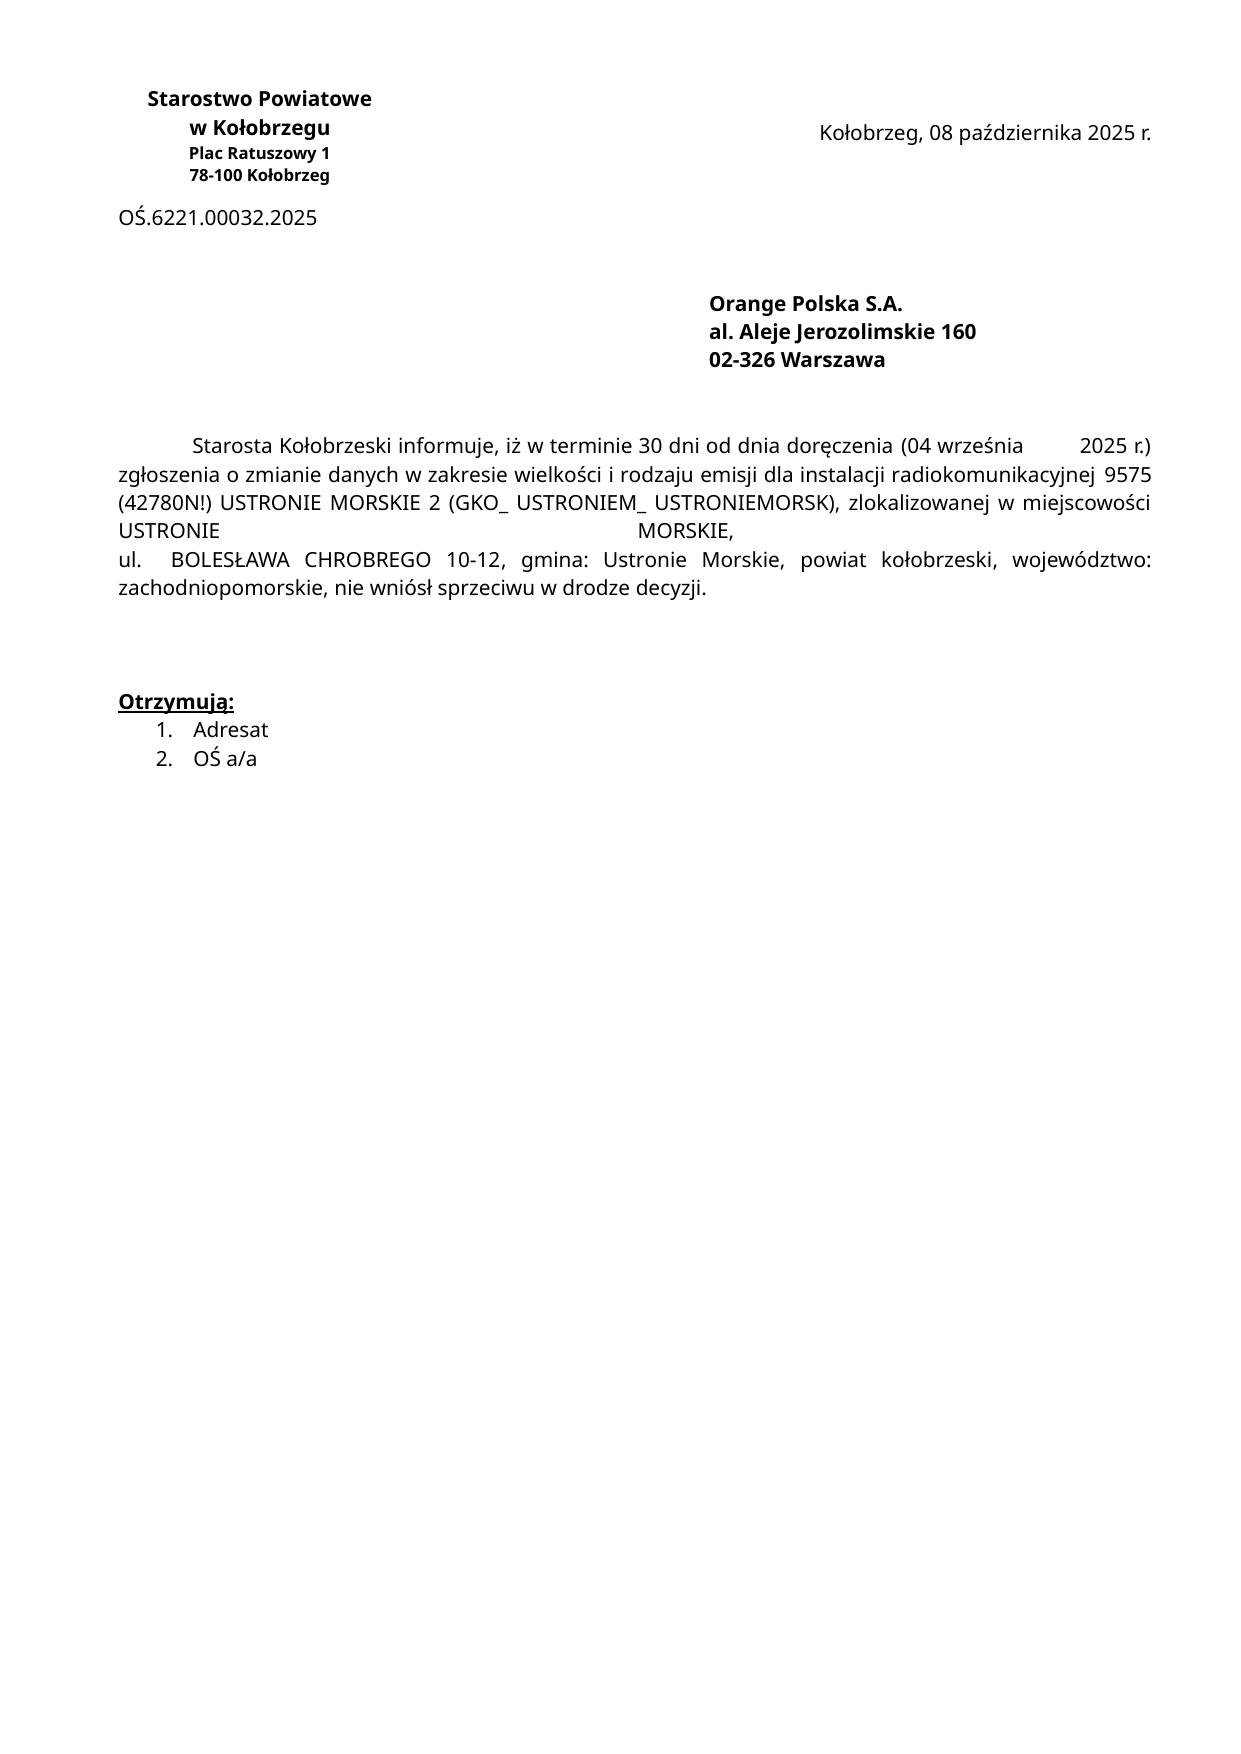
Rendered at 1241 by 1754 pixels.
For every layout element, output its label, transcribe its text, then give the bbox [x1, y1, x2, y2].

text 78-100 Kołobrzeg [103, 164, 416, 187]
text Starosta Kołobrzeski informuje, iż w terminie 30 dni od dnia doręczenia (04 września 2025 r.) zgłoszenia o zmianie danych w zakresie wielkości i rodzaju emisji dla instalacji radiokomunikacyjnej 9575 (42780N!) USTRONIE MORSKIE 2 (GKO_ USTRONIEM_ USTRONIEMORSK), zlokalizowanej w miejscowości USTRONIE MORSKIE, ul. BOLESŁAWA CHROBREGO 10-12, gmina: Ustronie Morskie, powiat kołobrzeski, województwo: zachodniopomorskie, nie wniósł sprzeciwu w drodze decyzji. [118, 431, 1152, 602]
text Kołobrzeg, 08 października 2025 r. [416, 118, 1152, 147]
text al. Aleje Jerozolimskie 160 [118, 317, 1152, 346]
list Adresat [156, 716, 1152, 744]
text Plac Ratuszowy 1 [103, 141, 416, 164]
text Orange Polska S.A. [118, 289, 1152, 317]
text w Kołobrzegu [103, 113, 416, 141]
list OŚ a/a [156, 744, 1152, 772]
text Otrzymują: [118, 687, 1152, 716]
text Starostwo Powiatowe [103, 84, 416, 113]
text OŚ.6221.00032.2025 [118, 203, 1152, 232]
text 02-326 Warszawa [118, 346, 1152, 374]
